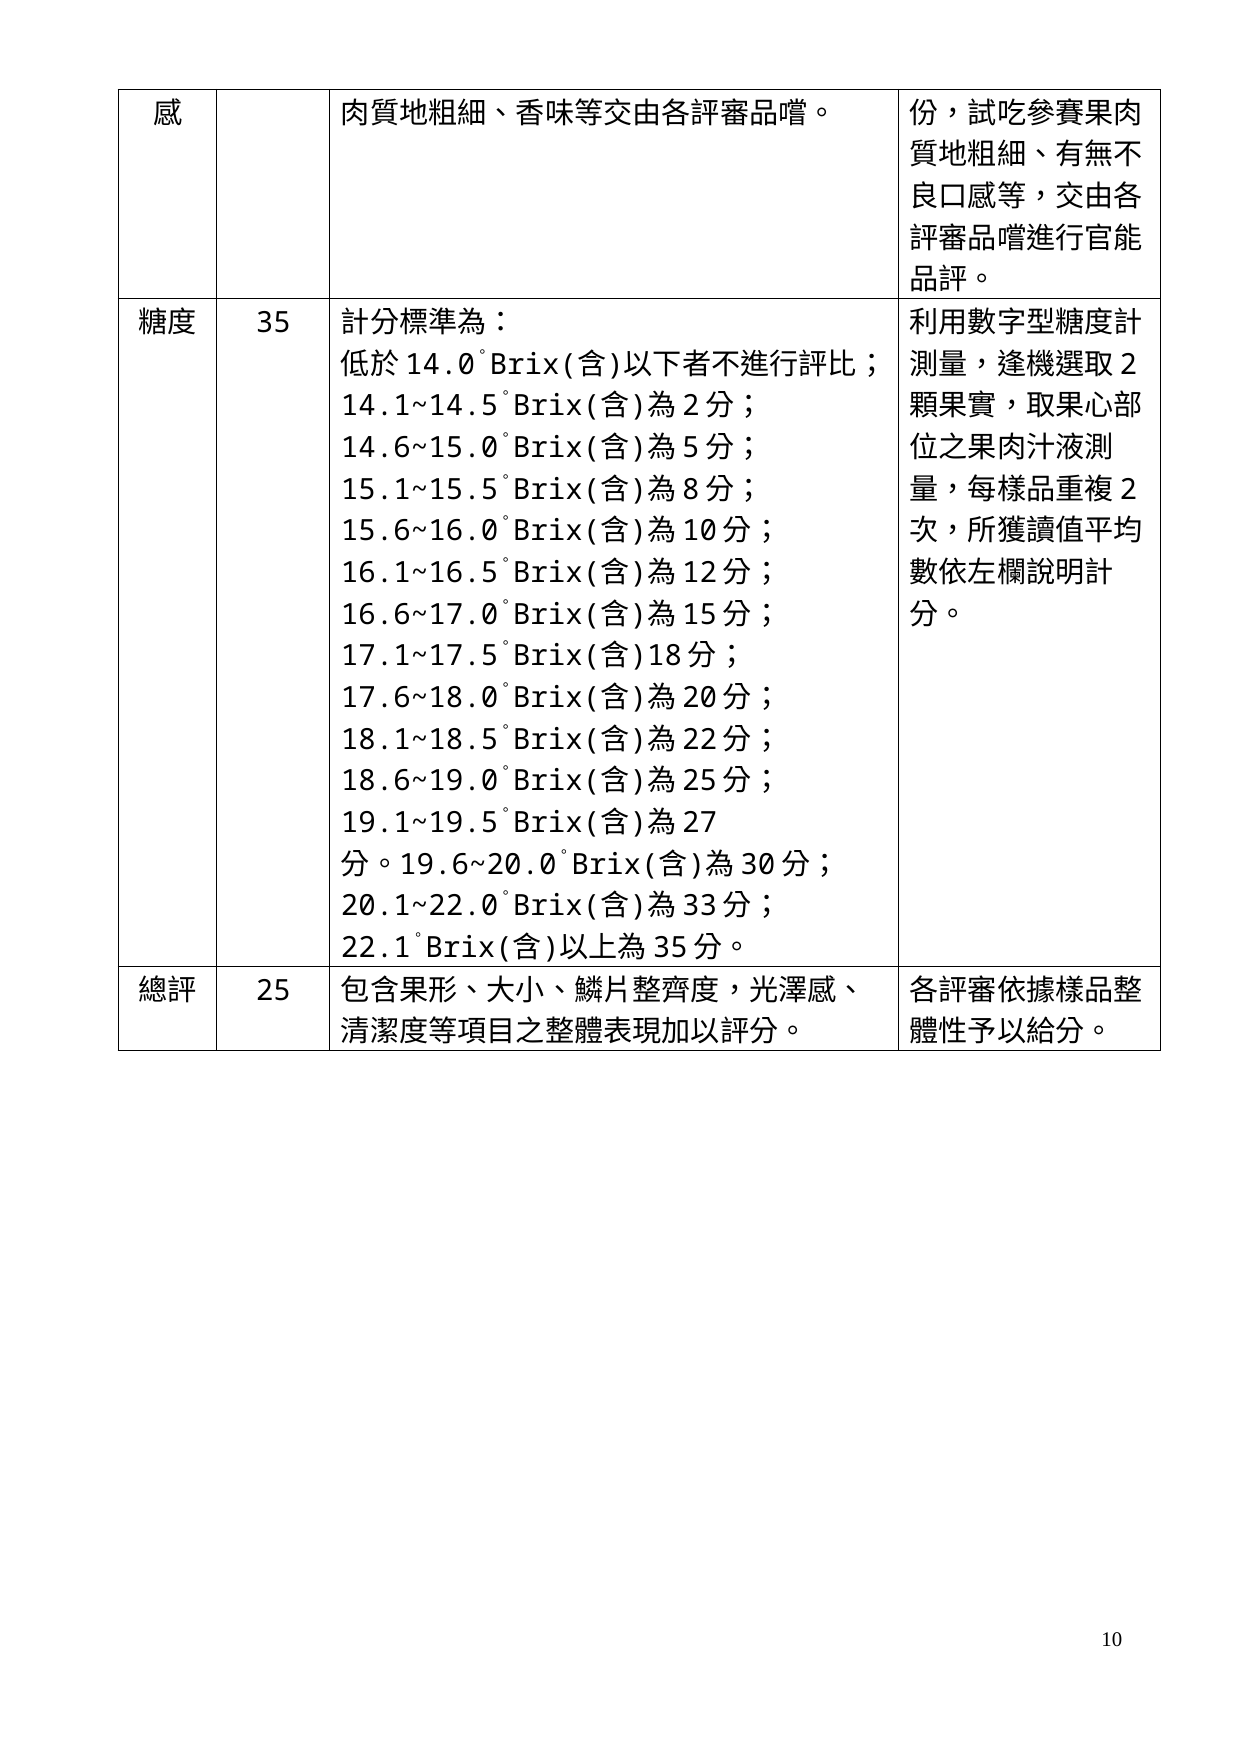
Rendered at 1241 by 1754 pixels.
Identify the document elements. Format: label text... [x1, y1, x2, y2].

table_cell 包含果形、大小、鱗片整齊度，光澤感、清潔度等項目之整體表現加以評分。 [330, 967, 898, 1050]
table_cell 利用數字型糖度計測量，逢機選取2顆果實，取果心部位之果肉汁液測量，每樣品重複2次，所獲讀值平均數依左欄說明計分。 [899, 299, 1160, 966]
table_cell 總評 [119, 967, 216, 1050]
table_cell 肉質地粗細、香味等交由各評審品嚐。 [330, 90, 898, 298]
table_cell 感 [119, 90, 216, 298]
table_cell [217, 90, 329, 298]
table_cell 份，試吃參賽果肉質地粗細、有無不良口感等，交由各評審品嚐進行官能品評。 [899, 90, 1160, 298]
table_cell 25 [217, 967, 329, 1050]
table_cell 糖度 [119, 299, 216, 966]
table_cell 35 [217, 299, 329, 966]
table_cell 各評審依據樣品整體性予以給分。 [899, 967, 1160, 1050]
table_cell 計分標準為： 低於14.0。Brix(含)以下者不進行評比；14.1~14.5。Brix(含)為2分；14.6~15.0。Brix(含)為5分；15.1~15.5。Brix(含)為8分；15.6~16.0。Brix(含)為10分；16.1~16.5。Brix(含)為12分；16.6~17.0。Brix(含)為15分；17.1~17.5。Brix(含)18分；17.6~18.0。Brix(含)為20分；18.1~18.5。Brix(含)為22分；18.6~19.0。Brix(含)為25分；19.1~19.5。Brix(含)為27分。19.6~20.0。Brix(含)為30分；20.1~22.0。Brix(含)為33分；22.1。Brix(含)以上為35分。 [330, 299, 898, 966]
